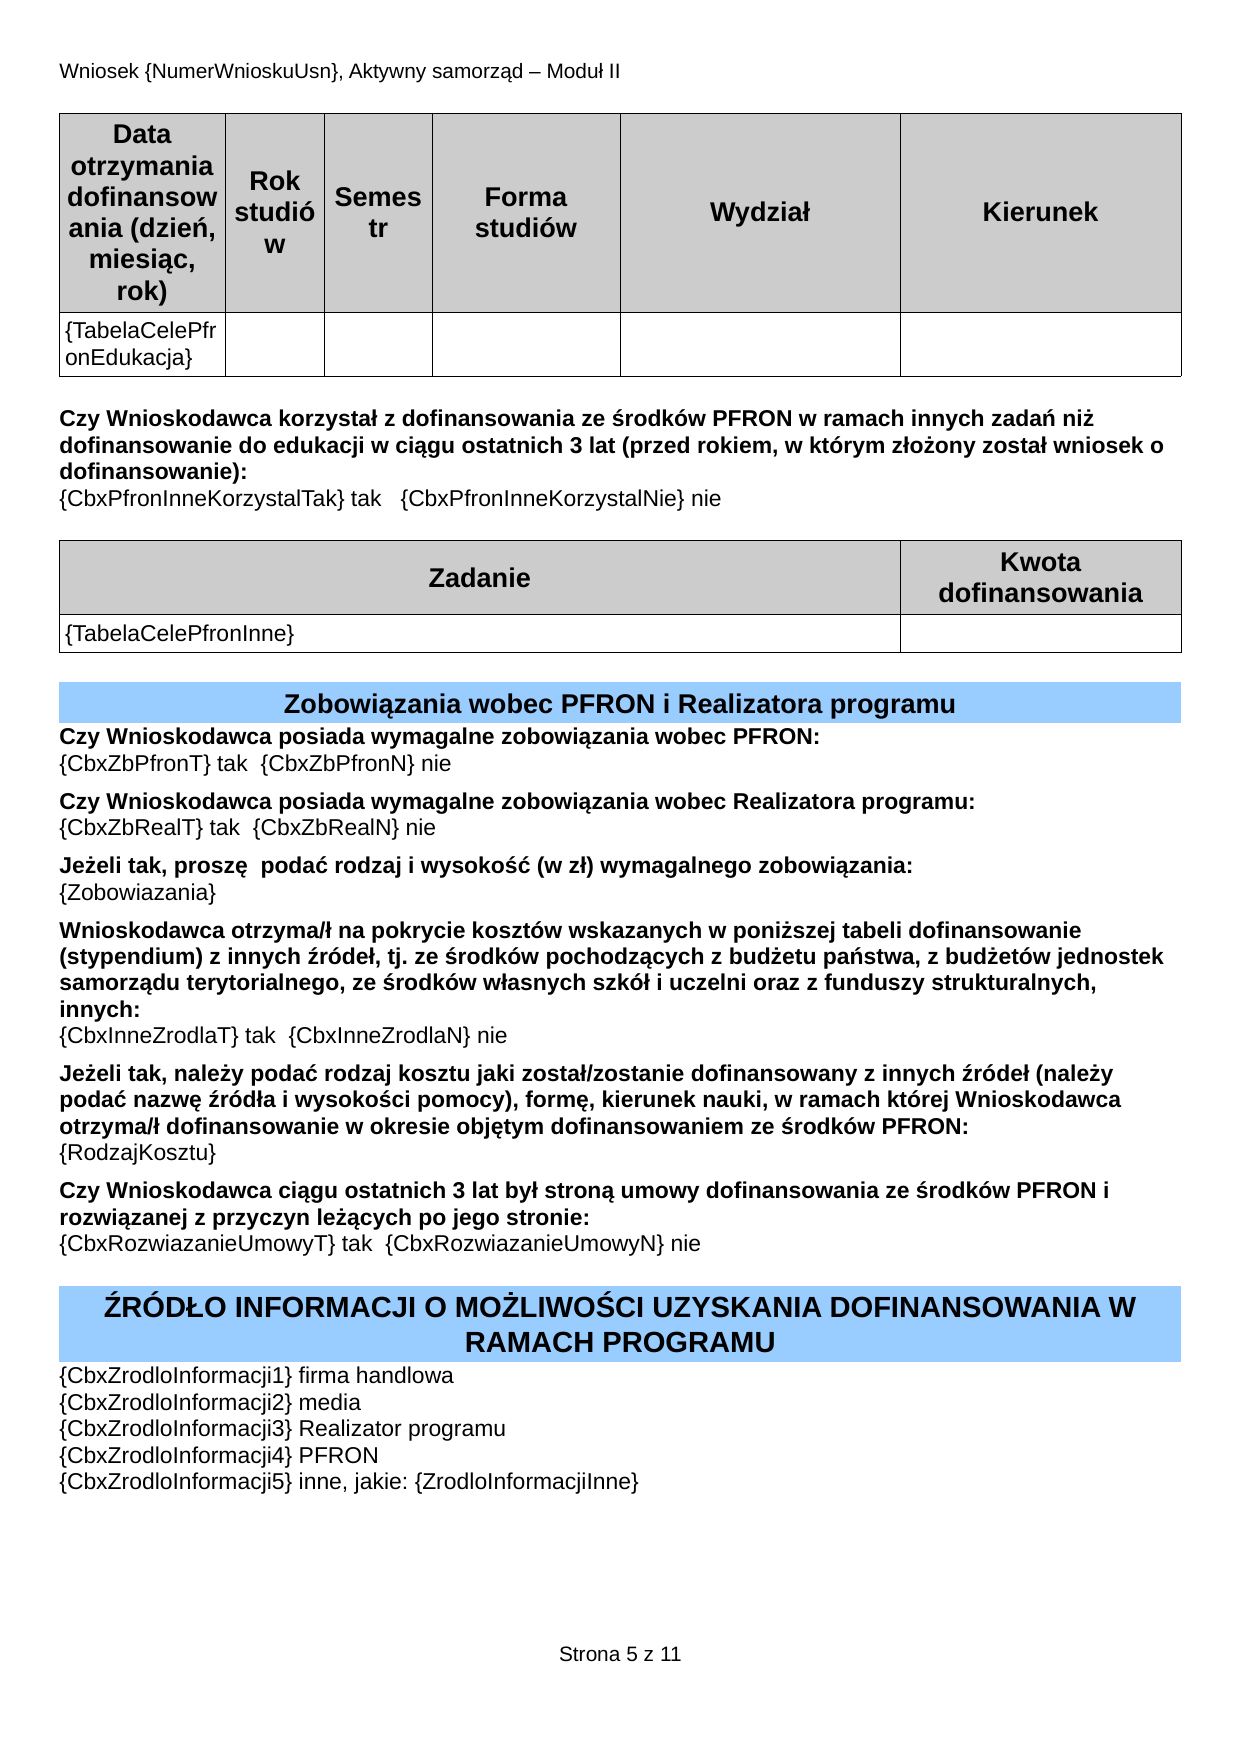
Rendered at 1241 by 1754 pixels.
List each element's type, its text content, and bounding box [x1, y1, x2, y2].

text Czy Wnioskodawca ciągu ostatnich 3 lat był stroną umowy dofinansowania ze środków PFRON i rozwiązanej z przyczyn leżących po jego stronie: [59, 1177, 1181, 1230]
text Jeżeli tak, proszę podać rodzaj i wysokość (w zł) wymagalnego zobowiązania: [59, 852, 1181, 878]
table_cell [433, 313, 620, 376]
table_cell [901, 313, 1181, 376]
table_cell [325, 313, 432, 376]
table_header Semestr [325, 114, 432, 312]
text {RodzajKosztu} [59, 1139, 1181, 1166]
text Wnioskodawca otrzyma/ł na pokrycie kosztów wskazanych w poniższej tabeli dofinansowanie (stypendium) z innych źródeł, tj. ze środków pochodzących z budżetu państwa, z budżetów jednostek samorządu terytorialnego, ze środków własnych szkół i uczelni oraz z funduszy strukturalnych, innych: [59, 917, 1181, 1022]
subtitle ŹRÓDŁO INFORMACJI O MOŻLIWOŚCI UZYSKANIA DOFINANSOWANIA W RAMACH PROGRAMU [59, 1286, 1181, 1362]
text {CbxZbPfronT} tak {CbxZbPfronN} nie [59, 749, 1181, 776]
text {CbxZrodloInformacji2} media [59, 1389, 1181, 1415]
text {CbxZrodloInformacji4} PFRON [59, 1442, 1181, 1468]
table_header Wydział [621, 114, 900, 312]
text {CbxZrodloInformacji3} Realizator programu [59, 1415, 1181, 1442]
text {CbxInneZrodlaT} tak {CbxInneZrodlaN} nie [59, 1022, 1181, 1048]
subtitle Zobowiązania wobec PFRON i Realizatora programu [59, 682, 1181, 723]
table_cell [621, 313, 900, 376]
text Czy Wnioskodawca posiada wymagalne zobowiązania wobec Realizatora programu: [59, 788, 1181, 814]
text {CbxZrodloInformacji1} firma handlowa [59, 1362, 1181, 1389]
text {CbxPfronInneKorzystalTak} tak {CbxPfronInneKorzystalNie} nie [59, 484, 1181, 511]
text Czy Wnioskodawca korzystał z dofinansowania ze środków PFRON w ramach innych zadań niż dofinansowanie do edukacji w ciągu ostatnich 3 lat (przed rokiem, w którym złożony został wniosek o dofinansowanie): [59, 405, 1181, 484]
text {CbxZrodloInformacji5} inne, jakie: {ZrodloInformacjiInne} [59, 1468, 1181, 1494]
text {CbxRozwiazanieUmowyT} tak {CbxRozwiazanieUmowyN} nie [59, 1230, 1181, 1256]
table_cell [901, 615, 1181, 652]
table_cell [226, 313, 324, 376]
table_header Kierunek [901, 114, 1181, 312]
table_header Kwota dofinansowania [901, 541, 1181, 614]
text Czy Wnioskodawca posiada wymagalne zobowiązania wobec PFRON: [59, 723, 1181, 749]
table_header Zadanie [60, 541, 900, 614]
table_header Forma studiów [433, 114, 620, 312]
text {CbxZbRealT} tak {CbxZbRealN} nie [59, 814, 1181, 840]
table_cell {TabelaCelePfronEdukacja} [60, 313, 225, 376]
table_header Rok studiów [226, 114, 324, 312]
text Jeżeli tak, należy podać rodzaj kosztu jaki został/zostanie dofinansowany z innych źródeł (należy podać nazwę źródła i wysokości pomocy), formę, kierunek nauki, w ramach której Wnioskodawca otrzyma/ł dofinansowanie w okresie objętym dofinansowaniem ze środków PFRON: [59, 1060, 1181, 1139]
text {Zobowiazania} [59, 878, 1181, 905]
table_cell {TabelaCelePfronInne} [60, 615, 900, 652]
table_header Data otrzymania dofinansowania (dzień, miesiąc, rok) [60, 114, 225, 312]
